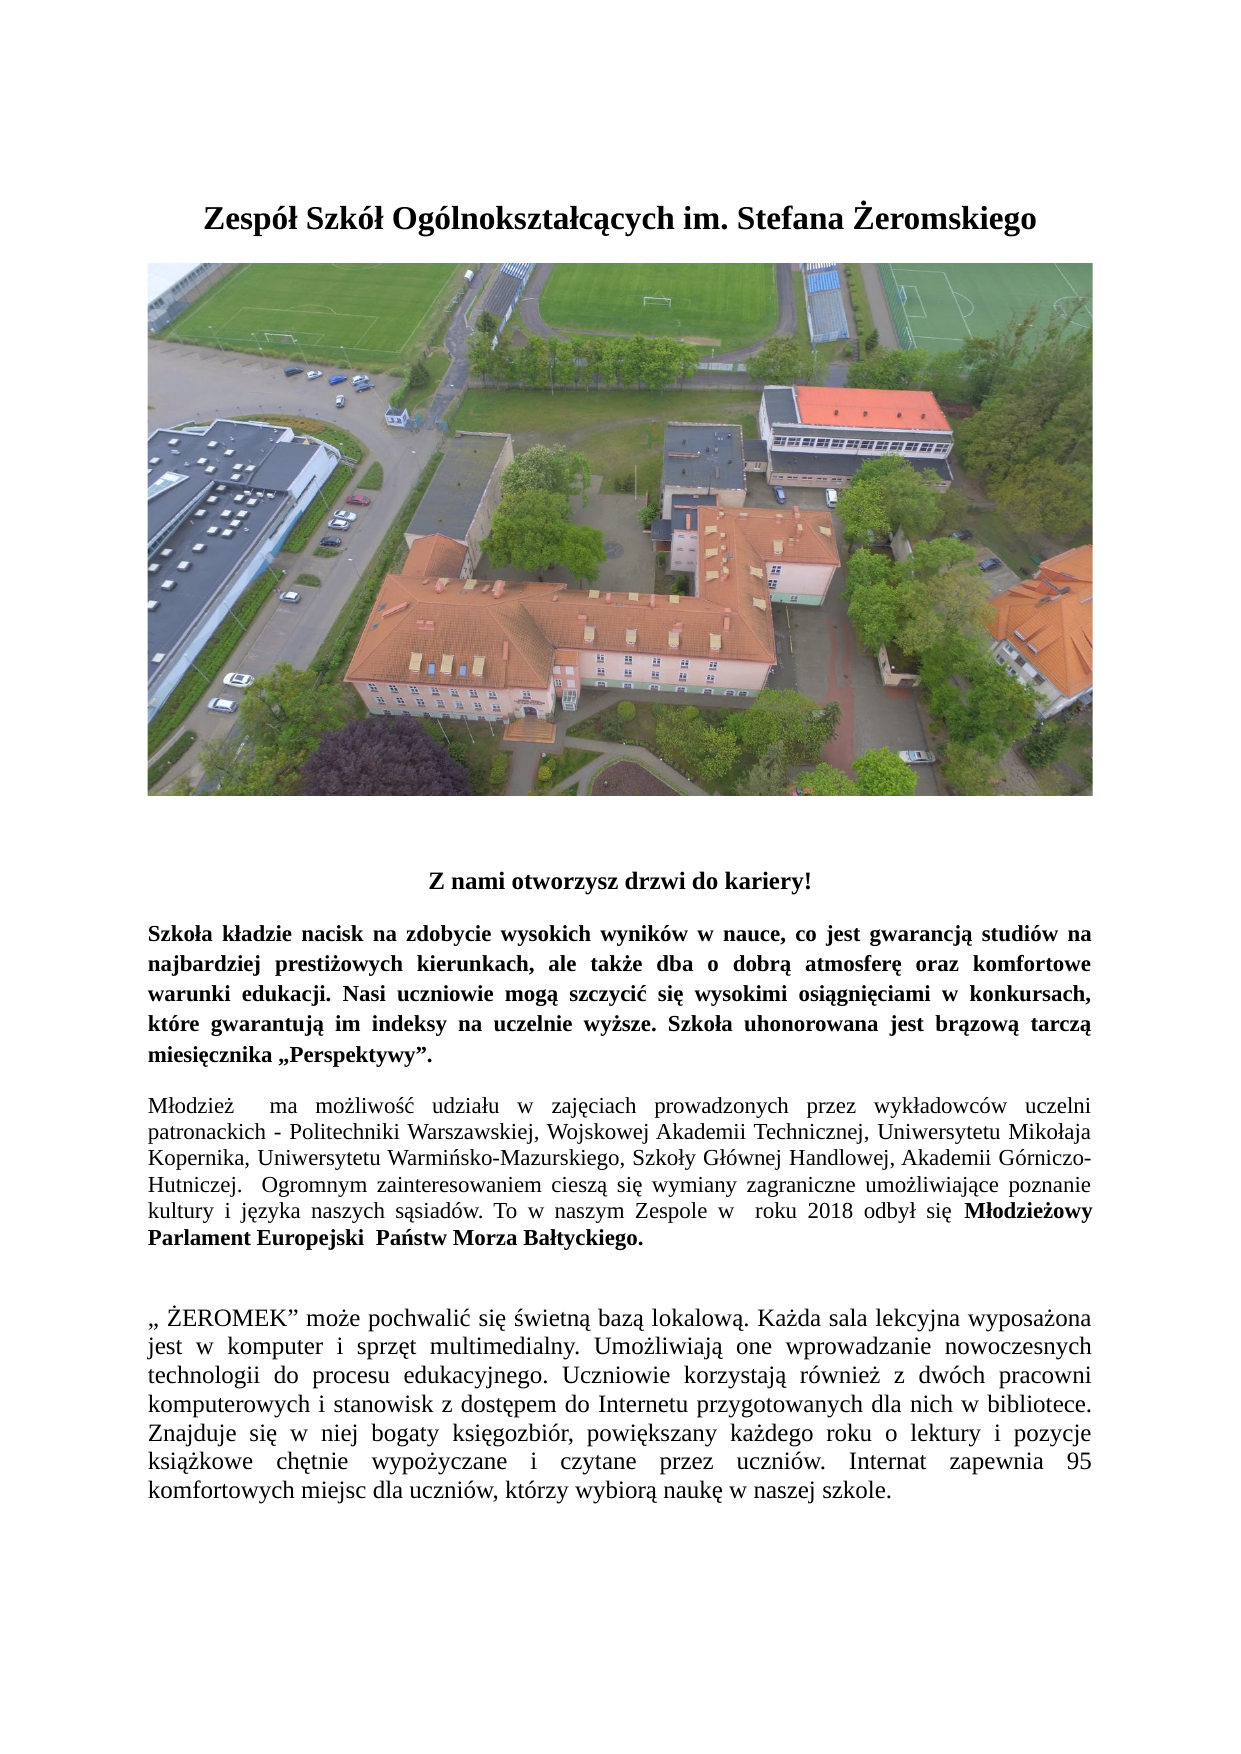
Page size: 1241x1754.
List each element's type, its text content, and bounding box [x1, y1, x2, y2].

text Z nami otworzysz drzwi do kariery! [148, 866, 1093, 895]
picture [147, 263, 1093, 796]
text Szkoła kładzie nacisk na zdobycie wysokich wyników w nauce, co jest gwarancją studiów na najbardziej prestiżowych kierunkach, ale także dba o dobrą atmosferę oraz komfortowe warunki edukacji. Nasi uczniowie mogą szczycić się wysokimi osiągnięciami w konkursach, które gwarantują im indeksy na uczelnie wyższe. Szkoła uhonorowana jest brązową tarczą miesięcznika „Perspektywy”. [148, 920, 1093, 1067]
text Zespół Szkół Ogólnokształcących im. Stefana Żeromskiego [148, 199, 1093, 237]
text „ ŻEROMEK” może pochwalić się świetną bazą lokalową. Każda sala lekcyjna wyposażona jest w komputer i sprzęt multimedialny. Umożliwiają one wprowadzanie nowoczesnych technologii do procesu edukacyjnego. Uczniowie korzystają również z dwóch pracowni komputerowych i stanowisk z dostępem do Internetu przygotowanych dla nich w bibliotece. Znajduje się w niej bogaty księgozbiór, powiększany każdego roku o lektury i pozycje książkowe chętnie wypożyczane i czytane przez uczniów. Internat zapewnia 95 komfortowych miejsc dla uczniów, którzy wybiorą naukę w naszej szkole. [148, 1303, 1093, 1504]
text Młodzież ma możliwość udziału w zajęciach prowadzonych przez wykładowców uczelni patronackich - Politechniki Warszawskiej, Wojskowej Akademii Technicznej, Uniwersytetu Mikołaja Kopernika, Uniwersytetu Warmińsko-Mazurskiego, Szkoły Głównej Handlowej, Akademii Górniczo-Hutniczej. Ogromnym zainteresowaniem cieszą się wymiany zagraniczne umożliwiające poznanie kultury i języka naszych sąsiadów. To w naszym Zespole w roku 2018 odbył się Młodzieżowy Parlament Europejski Państw Morza Bałtyckiego. [148, 1092, 1093, 1250]
